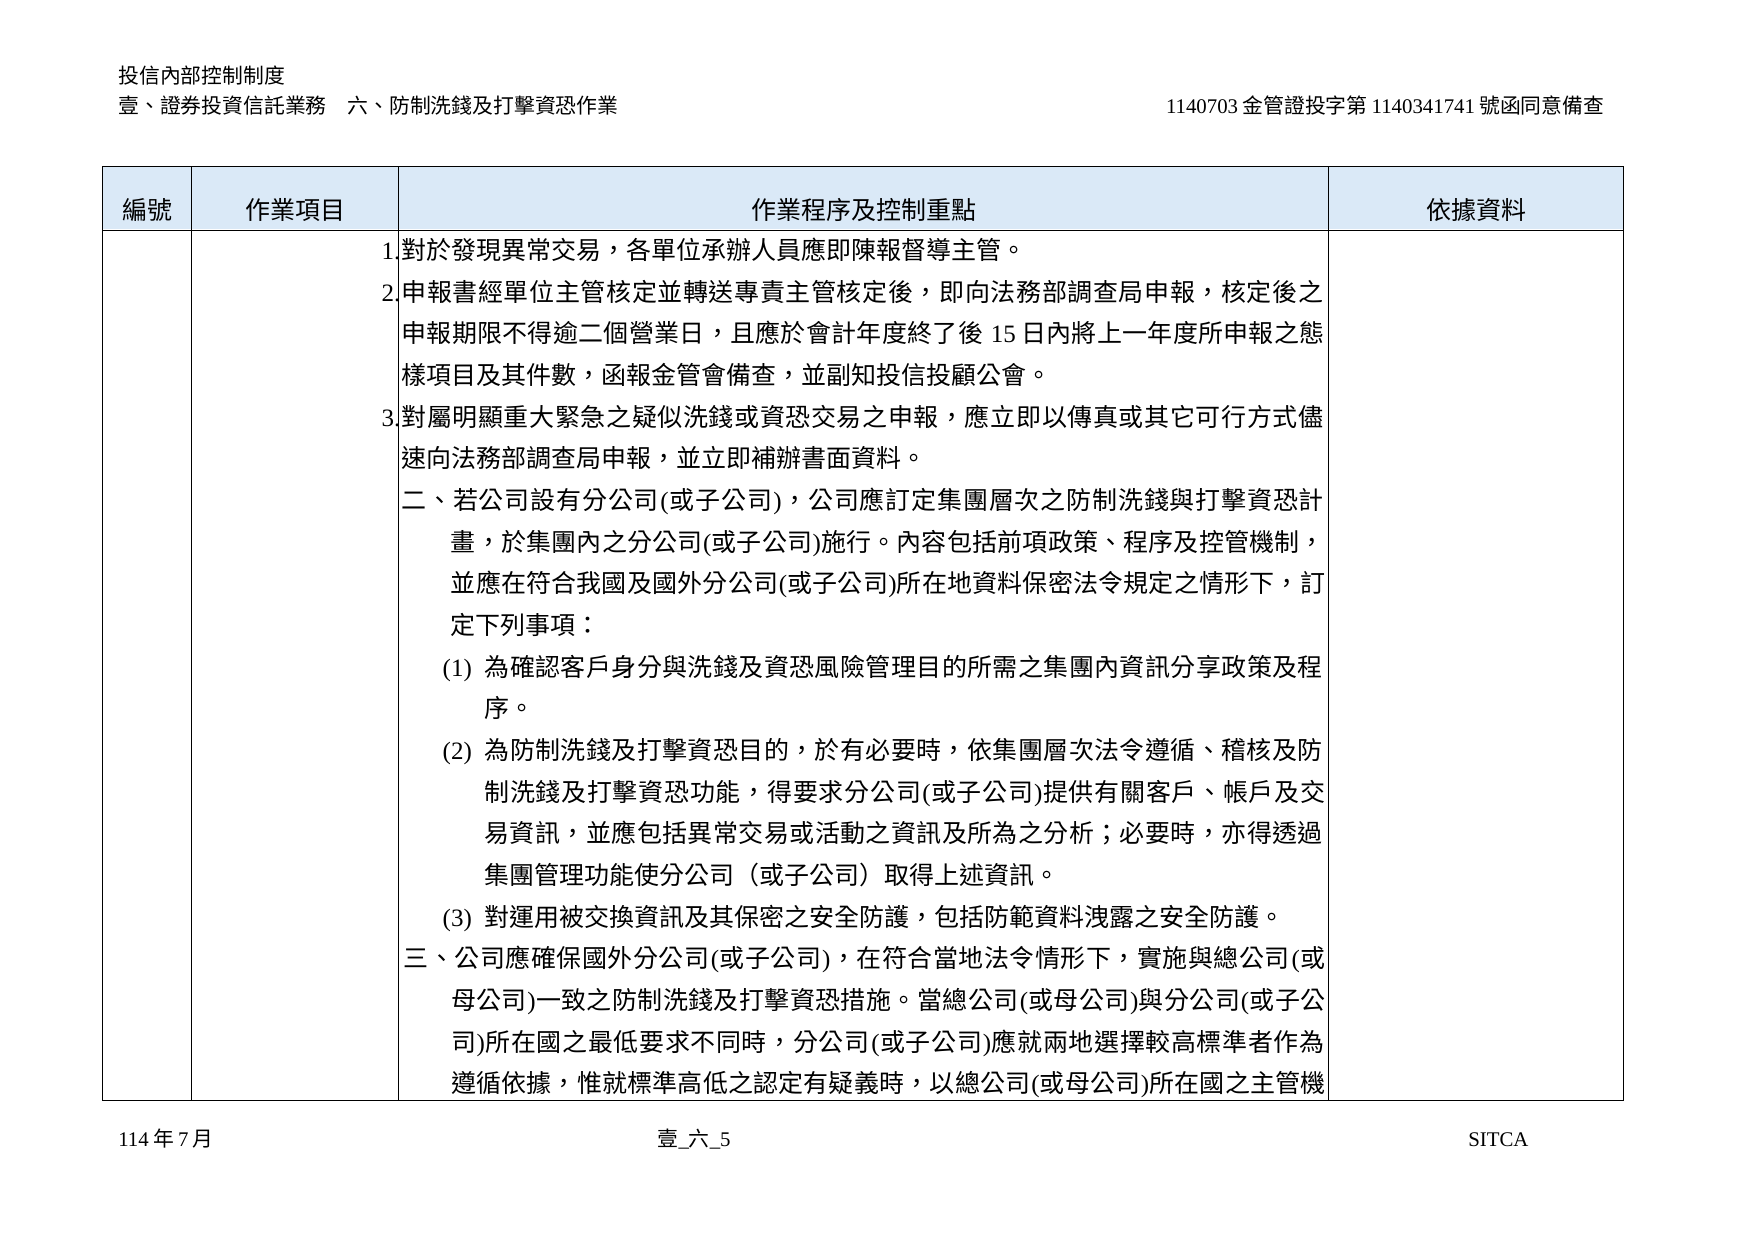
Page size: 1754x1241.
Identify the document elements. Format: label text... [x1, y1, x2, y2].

table_header 編號 [103, 167, 191, 229]
table_cell 五、防制洗錢及打擊資恐作業 [192, 231, 398, 1100]
table_header 依據資料 [1329, 167, 1623, 229]
table_cell [103, 231, 191, 1100]
table_header 作業程序及控制重點 [399, 167, 1328, 229]
table_cell [1329, 231, 1623, 1100]
table_header 作業項目 [192, 167, 398, 229]
table_cell 一、公司依據「證券期貨業及其他經金融監督管理委員會指定之金融機構防制洗錢及打擊資恐內部控制與稽核制度實施辦法」第四條規定建立防制洗錢及打擊資恐之內部控制制度，應經董事會通過；修正時，亦同。其內容並應包括下列事項： (一)依據「證券投資信託事業證券投資顧問事業評估洗錢及資恐風險及訂定相關防制計畫指引」(以下簡稱指引)訂定對洗錢及資恐風險進行辨識、評估、管理之相關政策及程序，上開辨識、評估及管理，應至少涵蓋客戶、地域、產品及服務、交易或支付管道等面向，並依下列規定辦理： 製作風險評估報告。 考量所有風險因素，以決定整體風險等級，及降低風險之適當措施。 訂定更新風險評估報告之機制(包括但不限於更新頻率)，以確保風險資料之更新。 於完成或更新風險評估報告時，將風險評估報告送金管會備查。 (二)依指引與風險評估結果及業務規模，訂定防制洗錢及打擊資恐計畫，以管理及降低已辨識出之風險，並對其中之較高風險項目，採取強化控管措施，應包括下列政策、程序及控管機制： 確認客戶身分。 客戶及交易有關對象之姓名及名稱檢核。 帳戶及交易之持續監控。 紀錄保存。 一定金額以上通貨交易申報。 疑似洗錢或資恐交易申報及依據資恐防制法之通報 指定防制洗錢及打擊資恐專責主管負責遵循事宜。 員工遴選及任用程序。 持續性員工訓練計畫。 測試防制洗錢及打擊資恐機制有效性之獨立稽核功能。 其他依防制洗錢及打擊資恐相關法令及金管會規定之事項。 (三)監督控管防制洗錢及打擊資恐法令遵循及防制洗錢與擊資恐計畫執行之標準作業程序，並納入自行評估及內部稽核項目，且於必要時予以強化。 (四)風險辨識與控管措施 公司應依業務性質及規模、產品與服務複雜程度、分支機構提供之服務範圍、客戶組成等相關因素，以識別、評估其洗錢及資恐風險，並至少訂定地域、客戶、產品及服務、交易或支付管道等具體風險評估項目。 確認客戶身分 於客戶疑似使用人頭、虛設行號、查證代理人之事實及身分資料有困難等異常情形，客戶無法提出合理說明等情形者，應婉拒建立業務關係或交易。 應依規定於適當時機、採取適當措施確認客戶身分，且運用適當之風險管理機制確認客戶及其實質受益人、高階管理人員身分。 於完成確認客戶身分前，未與客戶建立業務關係或進行臨時性交易，但符合相關情形者，不在此限。 應針對辨識為高風險或具特定高風險因子之客戶加強客戶審查措施，且在建立或新增業務往來關係前，依公司內部風險考量，所訂核准層級之高階管理人員同意。 (五)疑似洗錢或資恐交易態樣之辨別 應依公司本身資產規模、地域分布、業務特點、客群性質及交易特徵，並參照內部之洗錢及資恐風險評估或日常資訊等，就投信投顧公會訂定之疑似洗錢、資恐或資助武擴交易態樣中選擇或自行發展契合本身之態樣。 (六)持續審查與監控 對於已確定風險等級之既有客戶，應依客戶重要性及風險程度，對現有客戶身分資料進行審查，並在適當時間對已存在之往來關係進行審查及適時調整風險等級。 定期檢視其辨識客戶及實質受益人身分所取得之資訊是否足夠，並確保該等資訊之更新。 就辨識為高風險之客戶，應至少每年檢視一次，就具特定高風險因子之客戶應增加進行客戶之審查頻率。 應以風險基礎方法，建立帳戶及交易監控政策與程序(應至少包括完整之監控型態、參數設定、金額門檻、預警案件與監控案件之執行程序、監控案件之檢視程序及申報標準)，並利用資訊系統，輔助發現疑似洗錢或資恐交易。 針對高風險客戶與具特定高風險因子之客戶之業務往來關係採取強化之持續監督。 (七)疑似洗錢或資恐交易之申報 對於發現異常交易，各單位承辦人員應即陳報督導主管。 申報書經單位主管核定並轉送專責主管核定後，即向法務部調查局申報，核定後之申報期限不得逾二個營業日，且應於會計年度終了後15日內將上一年度所申報之態樣項目及其件數，函報金管會備查，並副知投信投顧公會。 對屬明顯重大緊急之疑似洗錢或資恐交易之申報，應立即以傳真或其它可行方式儘速向法務部調查局申報，並立即補辦書面資料。 二、若公司設有分公司(或子公司)，公司應訂定集團層次之防制洗錢與打擊資恐計畫，於集團內之分公司(或子公司)施行。內容包括前項政策、程序及控管機制，並應在符合我國及國外分公司(或子公司)所在地資料保密法令規定之情形下，訂定下列事項： 為確認客戶身分與洗錢及資恐風險管理目的所需之集團內資訊分享政策及程序。 為防制洗錢及打擊資恐目的，於有必要時，依集團層次法令遵循、稽核及防制洗錢及打擊資恐功能，得要求分公司(或子公司)提供有關客戶、帳戶及交易資訊，並應包括異常交易或活動之資訊及所為之分析；必要時，亦得透過集團管理功能使分公司（或子公司）取得上述資訊。 對運用被交換資訊及其保密之安全防護，包括防範資料洩露之安全防護。 三、公司應確保國外分公司(或子公司)，在符合當地法令情形下，實施與總公司(或母公司)一致之防制洗錢及打擊資恐措施。當總公司(或母公司)與分公司(或子公司)所在國之最低要求不同時，分公司(或子公司)應就兩地選擇較高標準者作為遵循依據，惟就標準高低之認定有疑義時，以總公司(或母公司)所在國之主管機關之認定為依據；倘因外國法規禁止，致無法採行與總公司(或母公司)相同標準時，應採取合宜之額外措施，以管理洗錢及資恐風險，並向金管會申報。 四、在臺之外國金融機構集團分公司或子公司就上揭作業程序一、(一)及(二)應依據「證券投資信託事業證券投資顧問事業評估洗錢及資恐風險及訂定相關防制計畫指引」訂定之洗錢及資恐風險辨識、評估、管理相關政策、程序，及防制洗錢及打擊資恐計畫所須包括之政策、程序及控管機制，若母集團已建立不低於我國規定且不違反我國法規情形者，在臺分公司或子公司得適用母集團之規定。 五、相關資料之保存 對於國內外交易之所有必要紀錄，應至少保存5年(但法律另有較長保存期間規定者，從其規定)，且應包括進行交易的各方姓名或帳號、交易日期與貨幣種類及金額。 所保存之交易紀錄應足以重建個別交易。 對一定金額以上大額通貨交易及對疑似洗錢或資恐交易之申報，其申報之相關紀錄憑證，應以原本方式至少保存5年。 六、專責人員與主管之設置 公司應依規模、風險等配置適足之防制洗錢及打擊資恐專責人員，且該等人員無與防制洗錢職責有利益衝突之兼職。 專責人員應符合相關資格條件，且每年至少參加內部或外部訓練單位所辦12小時防制洗錢及打擊資恐教育訓練。 由董事會指派高階主管一名擔任專責主管，且該主管並無與防制洗錢職責有利益衝突之兼職，該專責主管至少每半年向董事會及監察人(或審計委員會)報告。 專責主管符合相關資格條件，且每年至少參加內部或外部訓練單位所辦12 小時防制洗錢及打擊資恐教育訓練。 (除上揭作業程序與控制重點外，公司應依據洗錢防制法、資恐防制法、金融機構防制洗錢辦法、證券期貨業及其他經金融監督管理委員會指定之金融機構防制洗錢及打擊資恐內部控制與稽核制度實施辦法、金融機構對經指定制裁對象之財物或財產上利益及所在地通報辦法、投信投顧公會注意事項範本及各公司所訂之政策、程序及控管機制等規範，自行訂定相關作業程序及控制重點) [399, 231, 1328, 1100]
